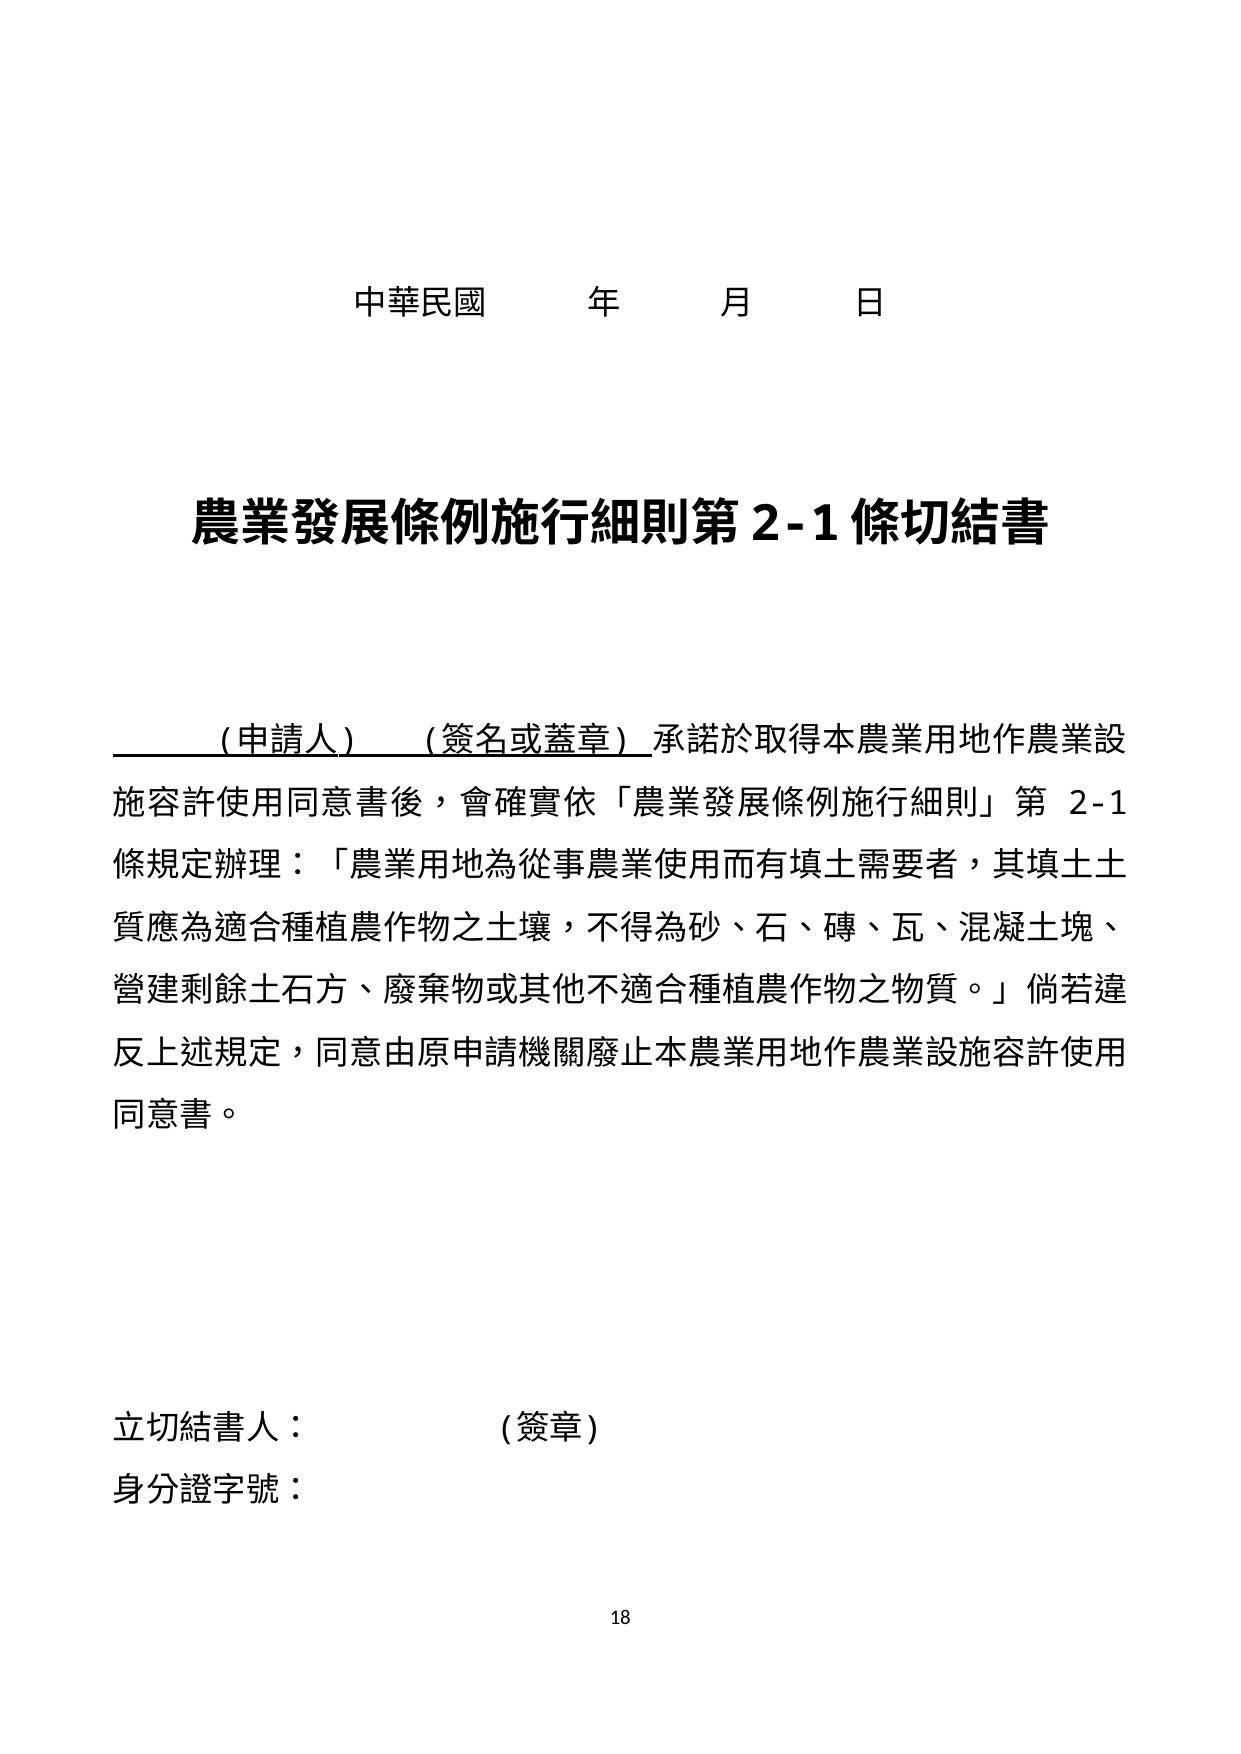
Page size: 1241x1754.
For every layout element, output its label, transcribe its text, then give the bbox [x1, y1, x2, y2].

text 身分證字號： [112, 1446, 1128, 1508]
text 農業發展條例施行細則第2-1條切結書 [112, 446, 1128, 571]
text (申請人) (簽名或蓋章) 承諾於取得本農業用地作農業設施容許使用同意書後，會確實依「農業發展條例施行細則」第 2-1 條規定辦理：「農業用地為從事農業使用而有填土需要者，其填土土質應為適合種植農作物之土壤，不得為砂、石、磚、瓦、混凝土塊、營建剩餘土石方、廢棄物或其他不適合種植農作物之物質。」倘若違反上述規定，同意由原申請機關廢止本農業用地作農業設施容許使用同意書。 [112, 696, 1128, 1133]
text 立切結書人： (簽章) [112, 1383, 1128, 1446]
text 中華民國 年 月 日 [112, 258, 1128, 321]
